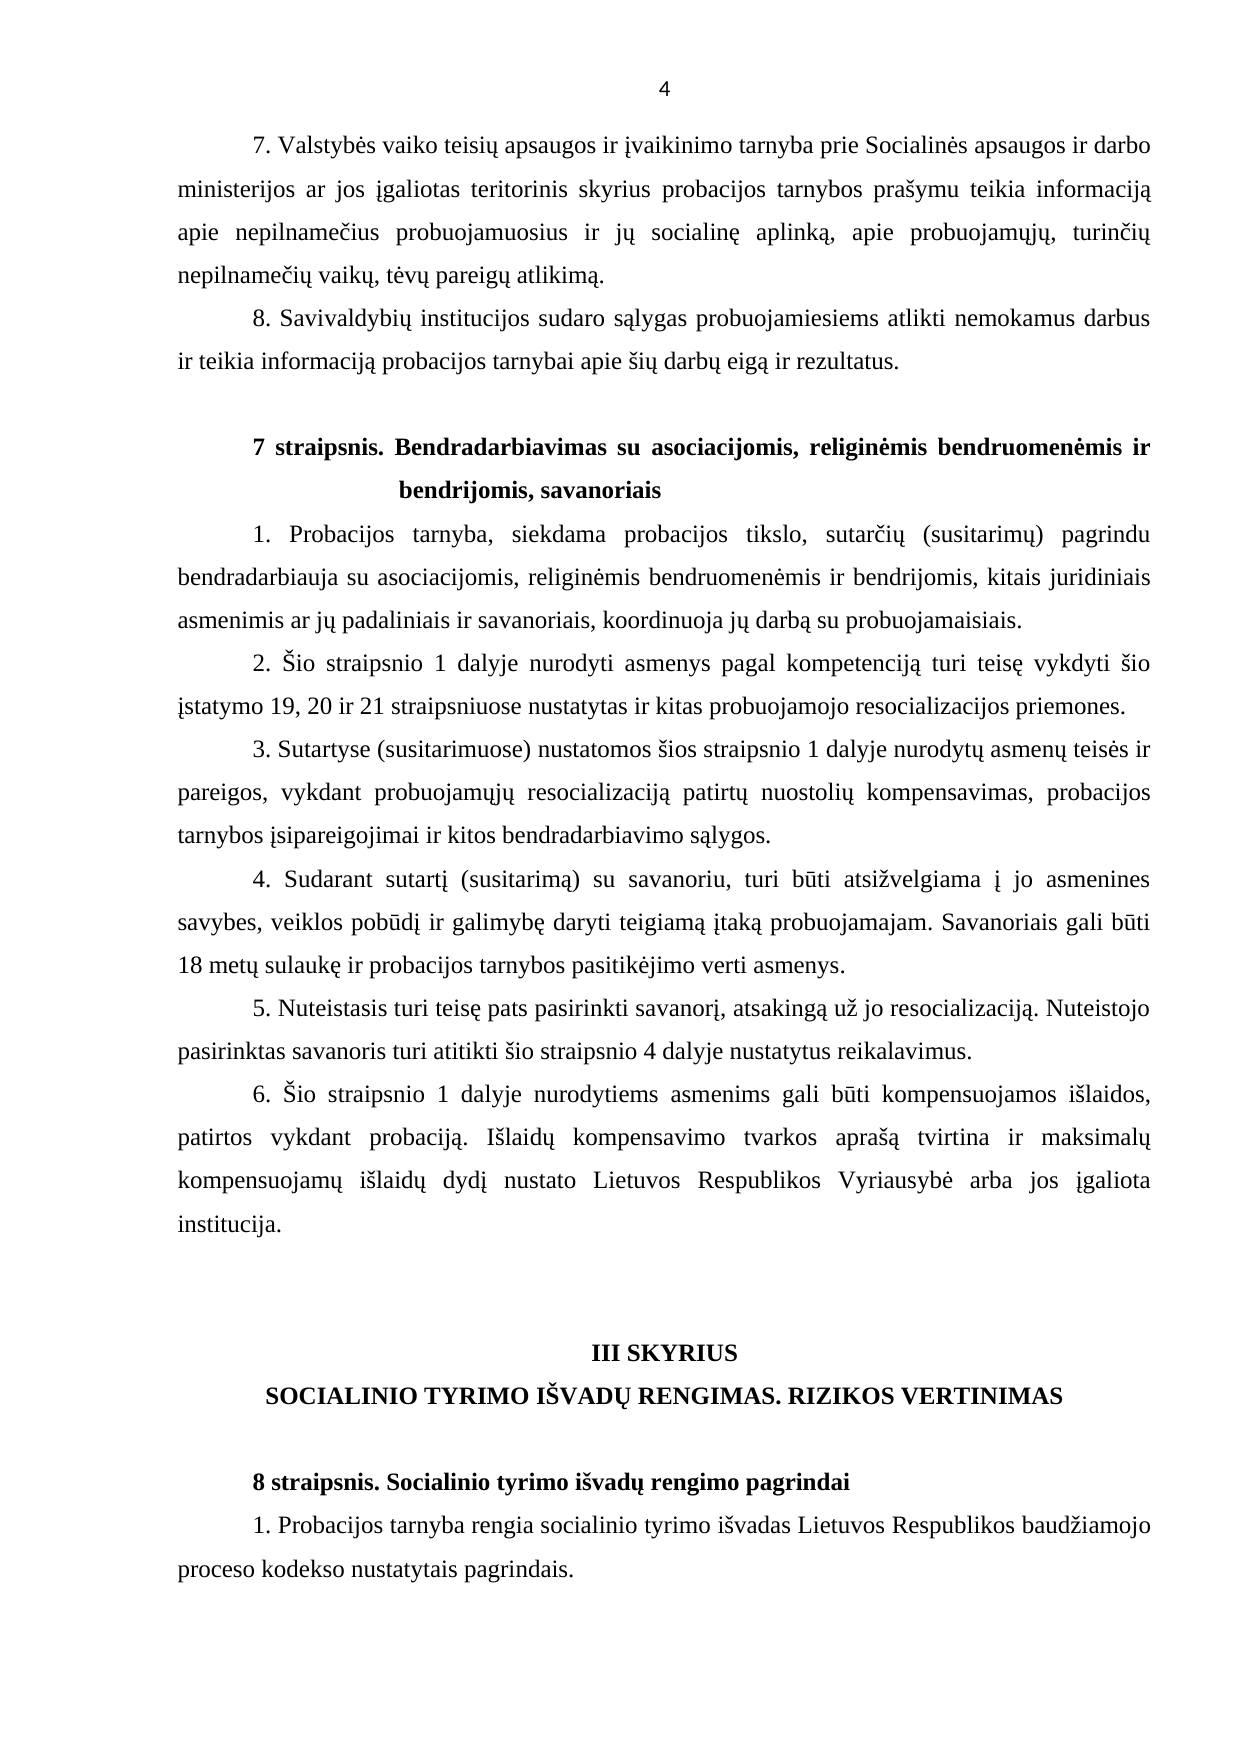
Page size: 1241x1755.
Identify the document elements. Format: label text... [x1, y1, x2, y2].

text 1. Probacijos tarnyba, siekdama probacijos tikslo, sutarčių (susitarimų) pagrindu bendradarbiauja su asociacijomis, religinėmis bendruomenėmis ir bendrijomis, kitais juridiniais asmenimis ar jų padaliniais ir savanoriais, koordinuoja jų darbą su probuojamaisiais. [177, 519, 1152, 634]
text 1. Probacijos tarnyba rengia socialinio tyrimo išvadas Lietuvos Respublikos baudžiamojo proceso kodekso nustatytais pagrindais. [177, 1511, 1152, 1582]
text 2. Šio straipsnio 1 dalyje nurodyti asmenys pagal kompetenciją turi teisę vykdyti šio įstatymo 19, 20 ir 21 straipsniuose nustatytas ir kitas probuojamojo resocializacijos priemones. [177, 648, 1152, 720]
text 7 straipsnis. Bendradarbiavimas su asociacijomis, religinėmis bendruomenėmis ir bendrijomis, savanoriais [252, 432, 1152, 504]
text 4. Sudarant sutartį (susitarimą) su savanoriu, turi būti atsižvelgiama į jo asmenines savybes, veiklos pobūdį ir galimybę daryti teigiamą įtaką probuojamajam. Savanoriais gali būti 18 metų sulaukę ir probacijos tarnybos pasitikėjimo verti asmenys. [177, 864, 1152, 979]
text 5. Nuteistasis turi teisę pats pasirinkti savanorį, atsakingą už jo resocializaciją. Nuteistojo pasirinktas savanoris turi atitikti šio straipsnio 4 dalyje nustatytus reikalavimus. [177, 993, 1152, 1065]
text 8 straipsnis. Socialinio tyrimo išvadų rengimo pagrindai [177, 1467, 1152, 1496]
text SOCIALINIO TYRIMO IŠVADŲ RENGIMAS. RIZIKOS VERTINIMAS [177, 1381, 1152, 1410]
text 8. Savivaldybių institucijos sudaro sąlygas probuojamiesiems atlikti nemokamus darbus ir teikia informaciją probacijos tarnybai apie šių darbų eigą ir rezultatus. [177, 303, 1152, 375]
text 7. Valstybės vaiko teisių apsaugos ir įvaikinimo tarnyba prie Socialinės apsaugos ir darbo ministerijos ar jos įgaliotas teritorinis skyrius probacijos tarnybos prašymu teikia informaciją apie nepilnamečius probuojamuosius ir jų socialinę aplinką, apie probuojamųjų, turinčių nepilnamečių vaikų, tėvų pareigų atlikimą. [177, 131, 1152, 289]
text 6. Šio straipsnio 1 dalyje nurodytiems asmenims gali būti kompensuojamos išlaidos, patirtos vykdant probaciją. Išlaidų kompensavimo tvarkos aprašą tvirtina ir maksimalų kompensuojamų išlaidų dydį nustato Lietuvos Respublikos Vyriausybė arba jos įgaliota institucija. [177, 1079, 1152, 1237]
text III SKYRIUS [177, 1338, 1152, 1367]
text 3. Sutartyse (susitarimuose) nustatomos šios straipsnio 1 dalyje nurodytų asmenų teisės ir pareigos, vykdant probuojamųjų resocializaciją patirtų nuostolių kompensavimas, probacijos tarnybos įsipareigojimai ir kitos bendradarbiavimo sąlygos. [177, 734, 1152, 849]
